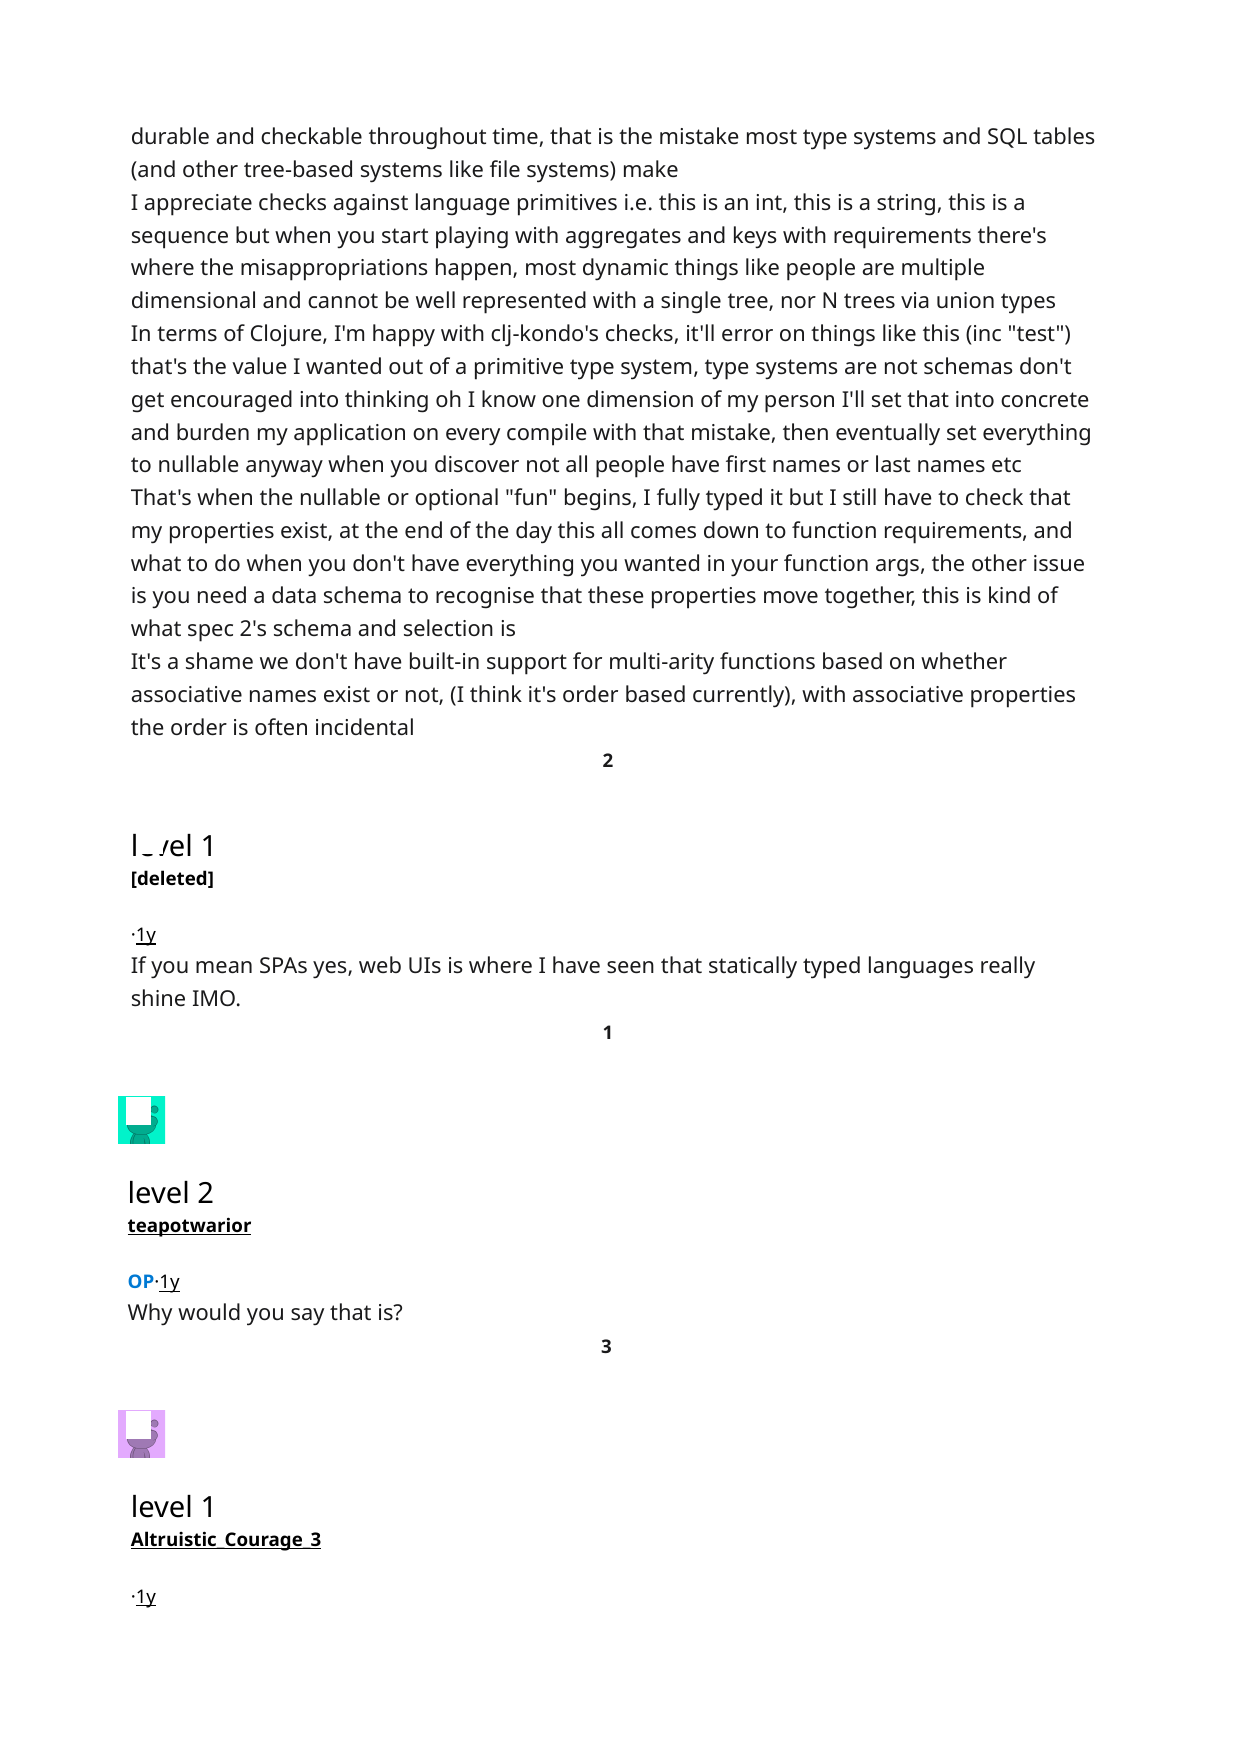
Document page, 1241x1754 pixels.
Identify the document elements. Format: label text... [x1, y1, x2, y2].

text teapotwarior [127, 1212, 1097, 1237]
text durable and checkable throughout time, that is the mistake most type systems and SQL tables (and other tree-based systems like file systems) make [131, 118, 1097, 184]
picture [118, 1410, 166, 1458]
text 2 [131, 748, 1084, 773]
text In terms of Clojure, I'm happy with clj-kondo's checks, it'll error on things like this (inc "test") that's the value I wanted out of a primitive type system, type systems are not schemas don't get encouraged into thinking oh I know one dimension of my person I'll set that into concrete and burden my application on every compile with that mistake, then eventually set everything to nullable anyway when you discover not all people have first names or last names etc [131, 315, 1097, 479]
text Altruistic_Courage_3 [131, 1526, 1097, 1552]
text 3 [127, 1333, 1084, 1359]
picture [118, 1096, 166, 1144]
text That's when the nullable or optional "fun" begins, I fully typed it but I still have to check that my properties exist, at the end of the day this all comes down to function requirements, and what to do when you don't have everything you wanted in your function args, the other issue is you need a data schema to recognise that these properties move together, this is kind of what spec 2's schema and selection is [131, 479, 1097, 643]
text level 1 [131, 825, 1097, 865]
text It's a shame we don't have built-in support for multi-arity functions based on whether associative names exist or not, (I think it's order based currently), with associative properties the order is often incidental [131, 643, 1097, 742]
text Why would you say that is? [127, 1294, 1097, 1327]
text OP·1y [127, 1266, 1097, 1294]
text [deleted] [131, 865, 1097, 890]
text 1 [131, 1019, 1084, 1045]
text level 1 [131, 1486, 1097, 1526]
text level 2 [127, 1172, 1097, 1212]
text ·1y [131, 919, 1097, 947]
text If you mean SPAs yes, web UIs is where I have seen that statically typed languages really shine IMO. [131, 947, 1097, 1013]
text ·1y [131, 1580, 1097, 1608]
text I appreciate checks against language primitives i.e. this is an int, this is a string, this is a sequence but when you start playing with aggregates and keys with requirements there's where the misappropriations happen, most dynamic things like people are multiple dimensional and cannot be well represented with a single tree, nor N trees via union types [131, 184, 1097, 315]
